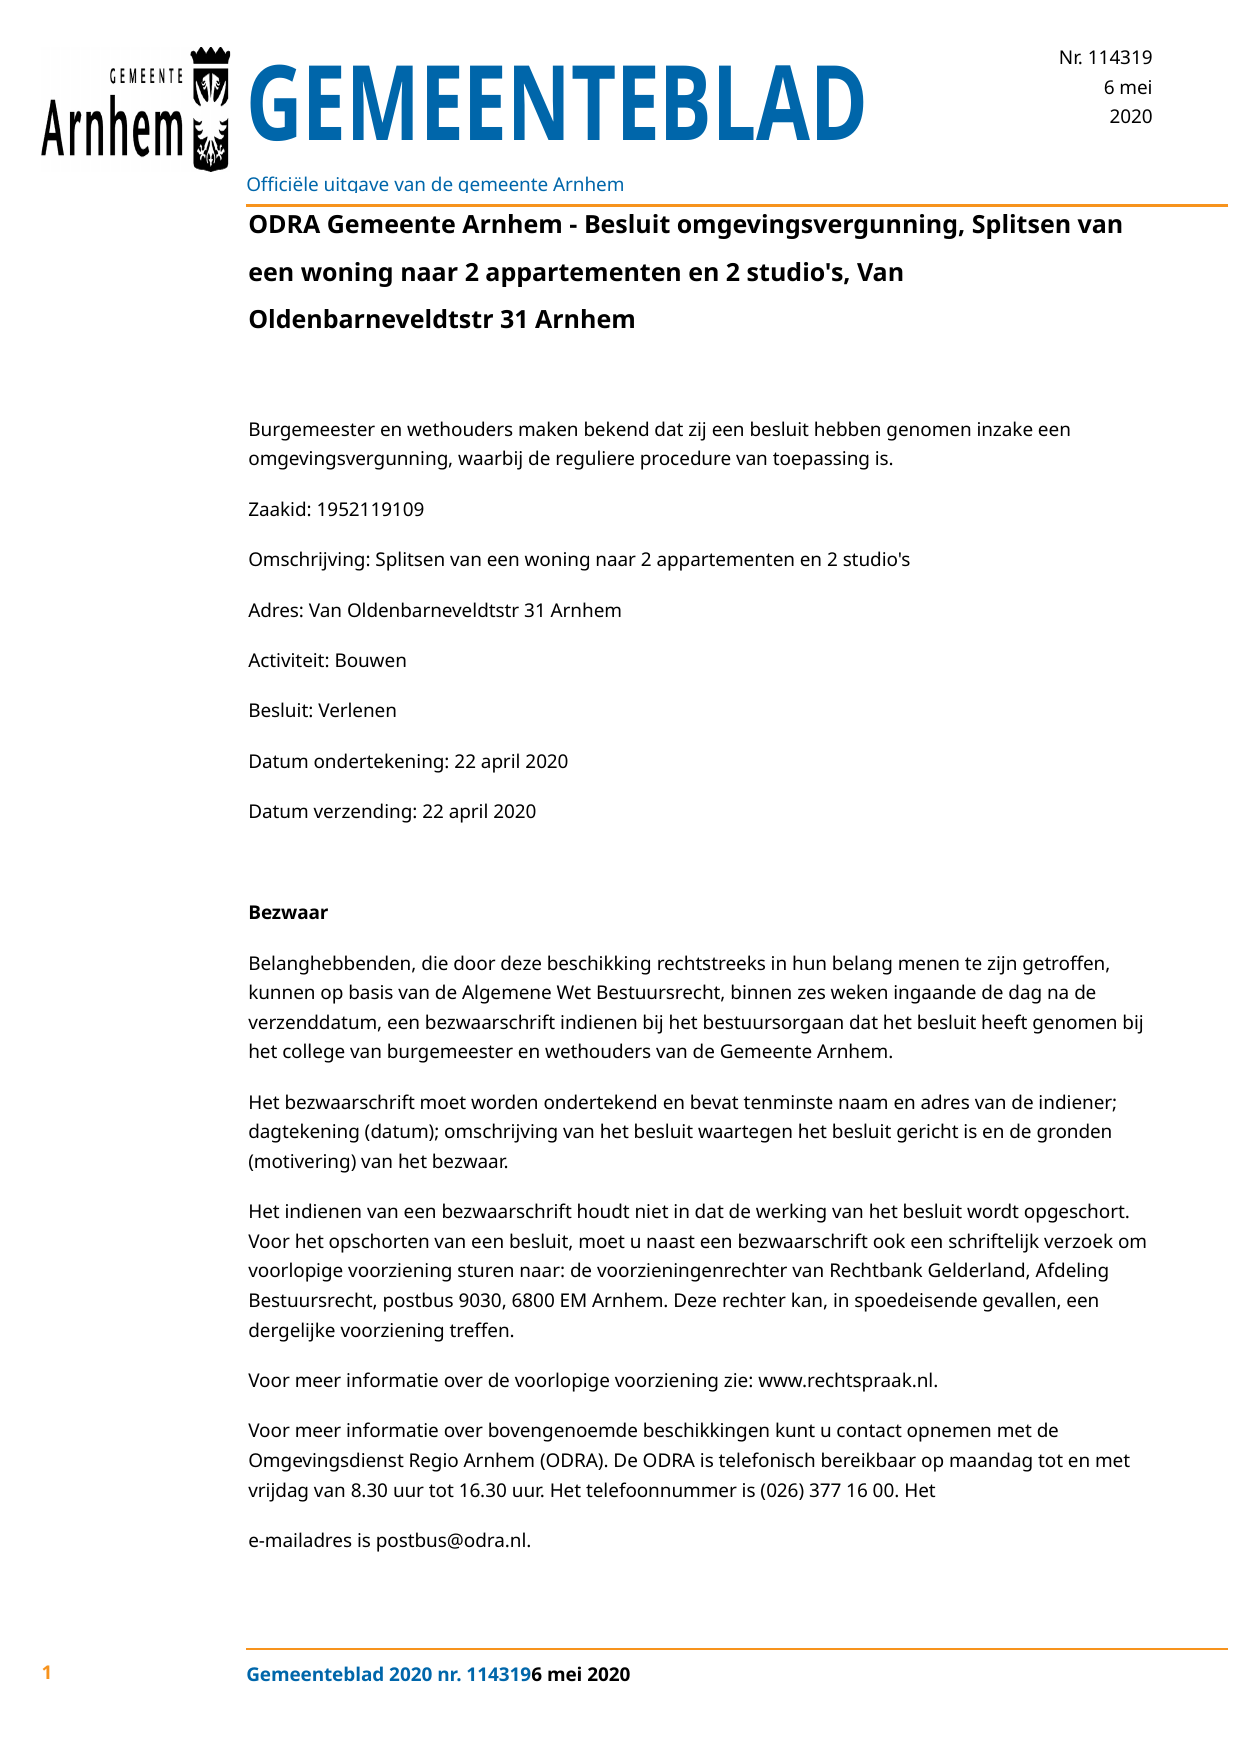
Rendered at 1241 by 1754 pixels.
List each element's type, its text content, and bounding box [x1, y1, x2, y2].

text ODRA Gemeente Arnhem - Besluit omgevingsvergunning, Splitsen van een woning naar 2 appartementen en 2 studio's, Van Oldenbarneveldtstr 31 Arnhem [248, 207, 1152, 336]
picture [41, 47, 231, 172]
text Datum verzending: 22 april 2020 [248, 798, 1152, 824]
text Omschrijving: Splitsen van een woning naar 2 appartementen en 2 studio's [248, 546, 1152, 572]
text Voor meer informatie over bovengenoemde beschikkingen kunt u contact opnemen met de Omgevingsdienst Regio Arnhem (ODRA). De ODRA is telefonisch bereikbaar op maandag tot en met vrijdag van 8.30 uur tot 16.30 uur. Het telefoonnummer is (026) 377 16 00. Het [248, 1418, 1152, 1502]
text Zaakid: 1952119109 [248, 496, 1152, 522]
text Voor meer informatie over de voorlopige voorziening zie: www.rechtspraak.nl. [248, 1367, 1152, 1393]
text Activiteit: Bouwen [248, 647, 1152, 673]
text Belanghebbenden, die door deze beschikking rechtstreeks in hun belang menen te zijn getroffen, kunnen op basis van de Algemene Wet Bestuursrecht, binnen zes weken ingaande de dag na de verzenddatum, een bezwaarschrift indienen bij het bestuursorgaan dat het besluit heeft genomen bij het college van burgemeester en wethouders van de Gemeente Arnhem. [248, 950, 1152, 1064]
text Datum ondertekening: 22 april 2020 [248, 748, 1152, 774]
text Adres: Van Oldenbarneveldtstr 31 Arnhem [248, 597, 1152, 622]
text Het bezwaarschrift moet worden ondertekend en bevat tenminste naam en adres van de indiener; dagtekening (datum); omschrijving van het besluit waartegen het besluit gericht is en de gronden (motivering) van het bezwaar. [248, 1089, 1152, 1174]
text Het indienen van een bezwaarschrift houdt niet in dat de werking van het besluit wordt opgeschort. Voor het opschorten van een besluit, moet u naast een bezwaarschrift ook een schriftelijk verzoek om voorlopige voorziening sturen naar: de voorzieningenrechter van Rechtbank Gelderland, Afdeling Bestuursrecht, postbus 9030, 6800 EM Arnhem. Deze rechter kan, in spoedeisende gevallen, een dergelijke voorziening treffen. [248, 1198, 1152, 1342]
text Burgemeester en wethouders maken bekend dat zij een besluit hebben genomen inzake een omgevingsvergunning, waarbij de reguliere procedure van toepassing is. [248, 416, 1152, 471]
text Besluit: Verlenen [248, 698, 1152, 723]
text Bezwaar [248, 899, 1152, 925]
text e-mailadres is postbus@odra.nl. [248, 1527, 1152, 1553]
